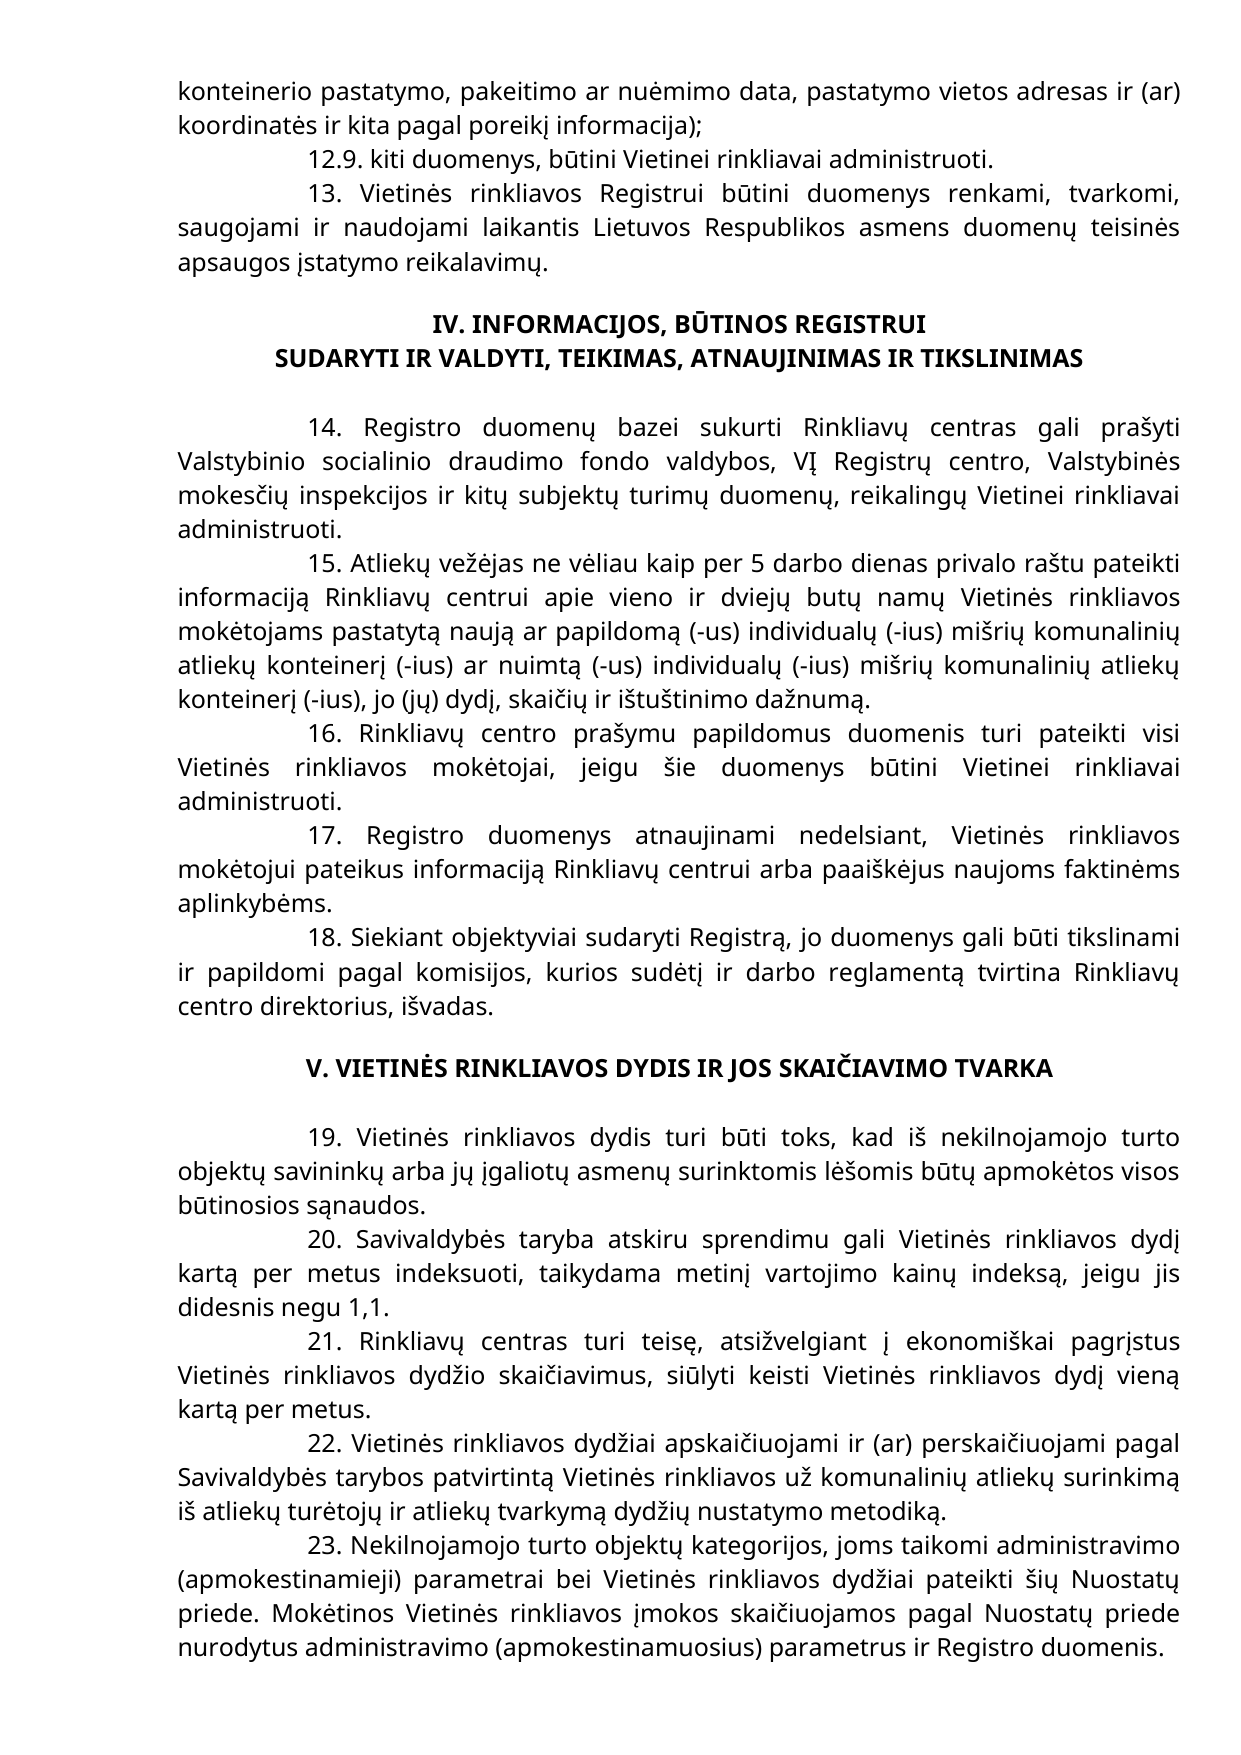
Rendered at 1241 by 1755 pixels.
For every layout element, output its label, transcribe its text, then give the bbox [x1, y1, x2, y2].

text 23. Nekilnojamojo turto objektų kategorijos, joms taikomi administravimo (apmokestinamieji) parametrai bei Vietinės rinkliavos dydžiai pateikti šių Nuostatų priede. Mokėtinos Vietinės rinkliavos įmokos skaičiuojamos pagal Nuostatų priede nurodytus administravimo (apmokestinamuosius) parametrus ir Registro duomenis. [177, 1528, 1181, 1664]
text 15. Atliekų vežėjas ne vėliau kaip per 5 darbo dienas privalo raštu pateikti informaciją Rinkliavų centrui apie vieno ir dviejų butų namų Vietinės rinkliavos mokėtojams pastatytą naują ar papildomą (-us) individualų (-ius) mišrių komunalinių atliekų konteinerį (-ius) ar nuimtą (-us) individualų (-ius) mišrių komunalinių atliekų konteinerį (-ius), jo (jų) dydį, skaičių ir ištuštinimo dažnumą. [177, 545, 1181, 716]
text 14. Registro duomenų bazei sukurti Rinkliavų centras gali prašyti Valstybinio socialinio draudimo fondo valdybos, VĮ Registrų centro, Valstybinės mokesčių inspekcijos ir kitų subjektų turimų duomenų, reikalingų Vietinei rinkliavai administruoti. [177, 409, 1181, 545]
text V. Vietinės rinkliavos DYDiS IR JOS SKAIČIAVIMO TVARKA [177, 1051, 1181, 1085]
text 13. Vietinės rinkliavos Registrui būtini duomenys renkami, tvarkomi, saugojami ir naudojami laikantis Lietuvos Respublikos asmens duomenų teisinės apsaugos įstatymo reikalavimų. [177, 176, 1181, 278]
text SUDARYTI IR VALDYTI, TEIKIMAS, ATNAUJINIMAS IR TIKSLINIMAS [177, 341, 1181, 375]
text 12.9. kiti duomenys, būtini Vietinei rinkliavai administruoti. [177, 142, 1181, 176]
text 18. Siekiant objektyviai sudaryti Registrą, jo duomenys gali būti tikslinami ir papildomi pagal komisijos, kurios sudėtį ir darbo reglamentą tvirtina Rinkliavų centro direktorius, išvadas. [177, 920, 1181, 1022]
text 22. Vietinės rinkliavos dydžiai apskaičiuojami ir (ar) perskaičiuojami pagal Savivaldybės tarybos patvirtintą Vietinės rinkliavos už komunalinių atliekų surinkimą iš atliekų turėtojų ir atliekų tvarkymą dydžių nustatymo metodiką. [177, 1426, 1181, 1528]
text 20. Savivaldybės taryba atskiru sprendimu gali Vietinės rinkliavos dydį kartą per metus indeksuoti, taikydama metinį vartojimo kainų indeksą, jeigu jis didesnis negu 1,1. [177, 1221, 1181, 1323]
text 19. Vietinės rinkliavos dydis turi būti toks, kad iš nekilnojamojo turto objektų savininkų arba jų įgaliotų asmenų surinktomis lėšomis būtų apmokėtos visos būtinosios sąnaudos. [177, 1119, 1181, 1221]
text 17. Registro duomenys atnaujinami nedelsiant, Vietinės rinkliavos mokėtojui pateikus informaciją Rinkliavų centrui arba paaiškėjus naujoms faktinėms aplinkybėms. [177, 818, 1181, 920]
text IV. INFORMACIJOS, BŪTINOS REGISTRUI [177, 307, 1181, 341]
text konteinerio pastatymo, pakeitimo ar nuėmimo data, pastatymo vietos adresas ir (ar) koordinatės ir kita pagal poreikį informacija); [177, 74, 1181, 142]
text 16. Rinkliavų centro prašymu papildomus duomenis turi pateikti visi Vietinės rinkliavos mokėtojai, jeigu šie duomenys būtini Vietinei rinkliavai administruoti. [177, 716, 1181, 818]
text 21. Rinkliavų centras turi teisę, atsižvelgiant į ekonomiškai pagrįstus Vietinės rinkliavos dydžio skaičiavimus, siūlyti keisti Vietinės rinkliavos dydį vieną kartą per metus. [177, 1323, 1181, 1426]
